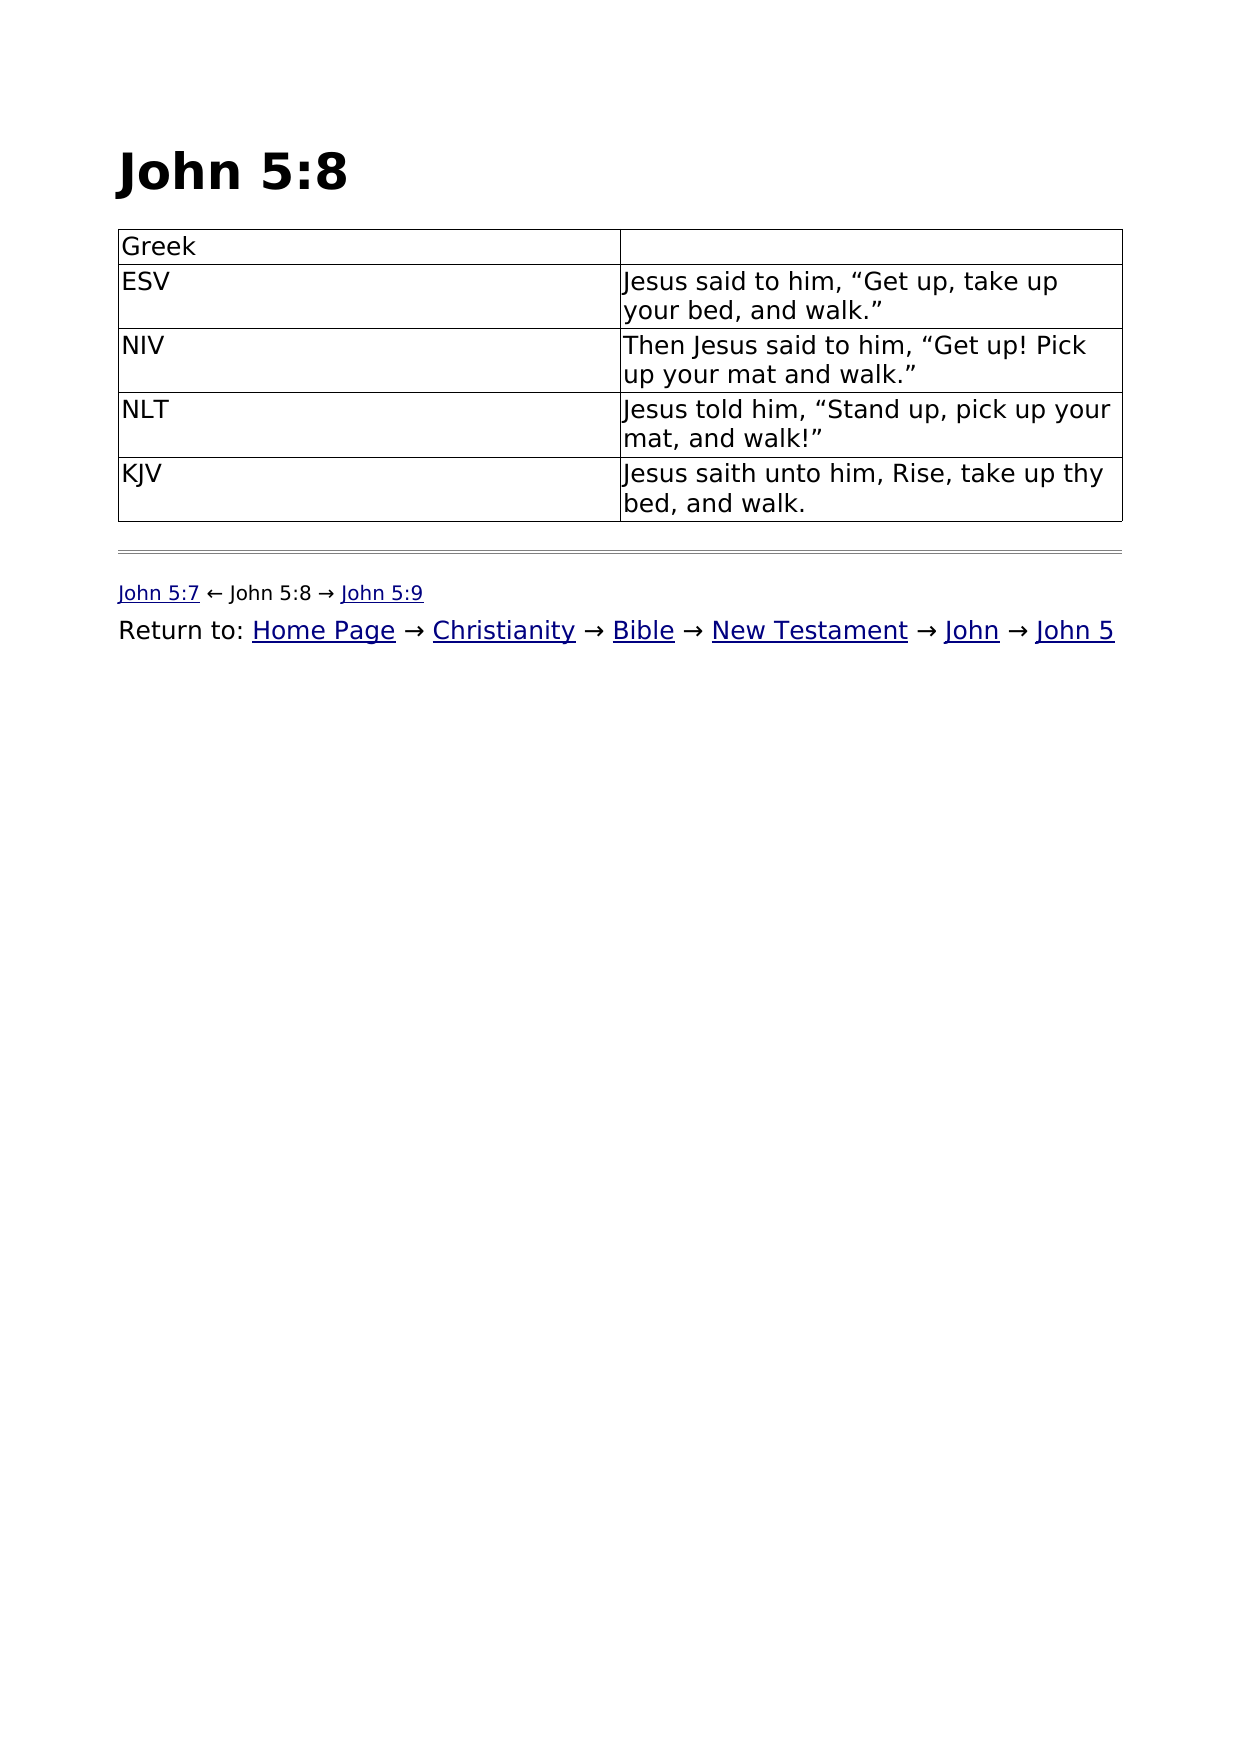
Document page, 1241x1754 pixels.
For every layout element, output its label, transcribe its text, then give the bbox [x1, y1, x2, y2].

table_cell Then Jesus said to him, “Get up! Pick up your mat and walk.” [621, 329, 1122, 392]
table_cell NLT [119, 393, 620, 457]
table_header Greek [119, 230, 620, 264]
text Return to: Home Page → Christianity → Bible → New Testament → John → John 5 [118, 616, 1122, 645]
table_cell ESV [119, 265, 620, 328]
table_cell Jesus said to him, “Get up, take up your bed, and walk.” [621, 265, 1122, 328]
table_cell Jesus told him, “Stand up, pick up your mat, and walk!” [621, 393, 1122, 457]
subtitle John 5:8 [118, 143, 1122, 201]
table_header [621, 230, 1122, 264]
table_cell NIV [119, 329, 620, 392]
table_cell Jesus saith unto him, Rise, take up thy bed, and walk. [621, 458, 1122, 521]
table_cell KJV [119, 458, 620, 521]
text John 5:7 ← John 5:8 → John 5:9 [118, 582, 1122, 616]
